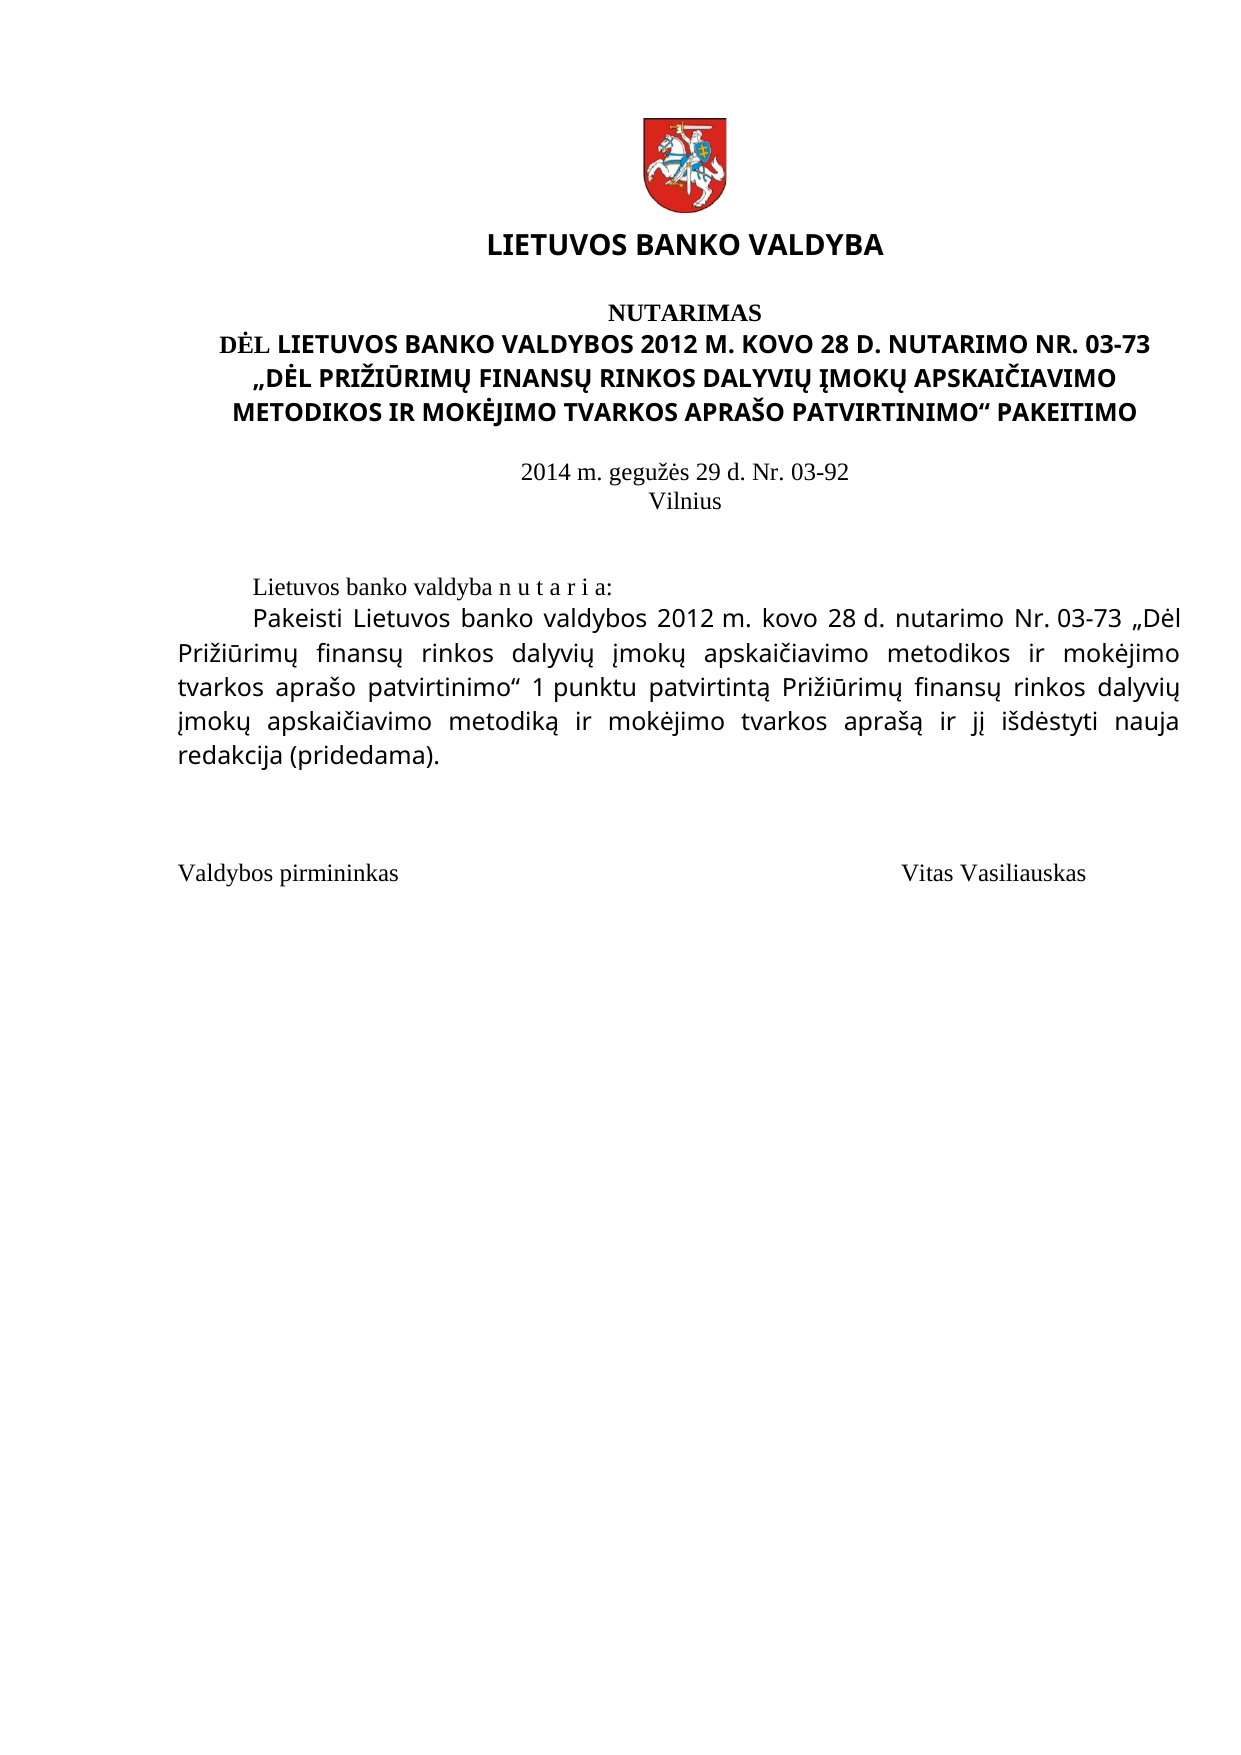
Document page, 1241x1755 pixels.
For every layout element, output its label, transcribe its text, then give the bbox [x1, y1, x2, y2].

text LIETUVOS BANKO VALDYBA [188, 224, 1181, 264]
text Valdybos pirmininkas Vitas Vasiliauskas [177, 858, 1181, 886]
text Lietuvos banko valdyba n u t a r i a: [177, 572, 1181, 601]
text NUTARIMAS [188, 298, 1181, 326]
text 2014 m. gegužės 29 d. Nr. 03-92 [188, 457, 1181, 486]
text Vilnius [188, 486, 1181, 515]
text DĖL Lietuvos banko valdybos 2012 m. kovo 28 d. nutarimo Nr. 03-73 „Dėl Prižiūrimų finansų rinkos dalyvių įmokų apskaičiavimo metodikos ir mokėjimo tvarkos aprašo patvirtinimo“ pakeitimo [188, 326, 1181, 429]
text Pakeisti Lietuvos banko valdybos 2012 m. kovo 28 d. nutarimo Nr. 03-73 „Dėl Prižiūrimų finansų rinkos dalyvių įmokų apskaičiavimo metodikos ir mokėjimo tvarkos aprašo patvirtinimo“ 1 punktu patvirtintą Prižiūrimų finansų rinkos dalyvių įmokų apskaičiavimo metodiką ir mokėjimo tvarkos aprašą ir jį išdėstyti nauja redakcija (pridedama). [177, 601, 1181, 771]
